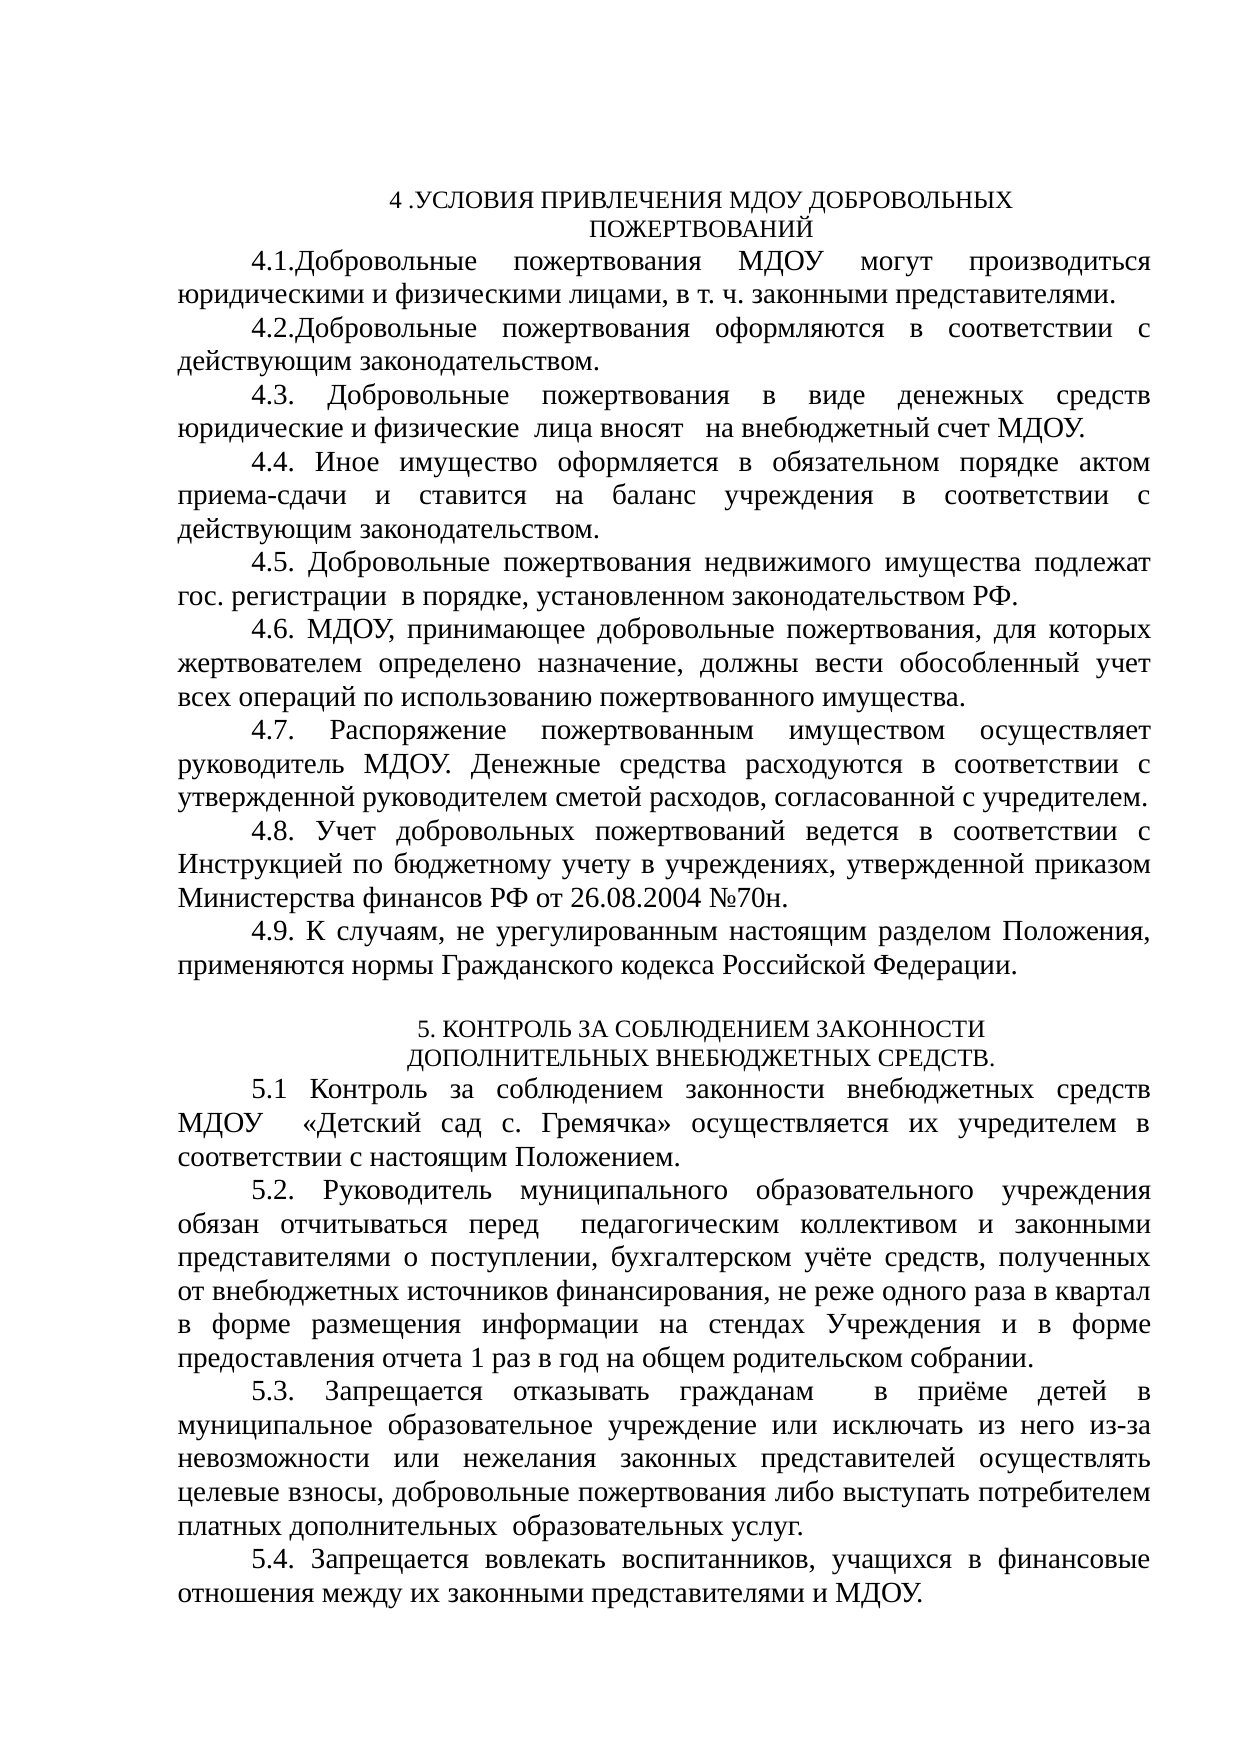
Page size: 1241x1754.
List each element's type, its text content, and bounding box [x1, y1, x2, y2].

text ДОПОЛНИТЕЛЬНЫХ ВНЕБЮДЖЕТНЫХ СРЕДСТВ. [177, 1043, 1152, 1072]
text 5.1 Контроль за соблюдением законности внебюджетных средств МДОУ «Детский сад с. Гремячка» осуществляется их учредителем в соответствии с настоящим Положением. [177, 1072, 1152, 1172]
text 4.1.Добровольные пожертвования МДОУ могут производиться юридическими и физическими лицами, в т. ч. законными представителями. [177, 243, 1152, 310]
text 4.3. Добровольные пожертвования в виде денежных средств юридические и физические лица вносят на внебюджетный счет МДОУ. [177, 377, 1152, 444]
text 5.4. Запрещается вовлекать воспитанников, учащихся в финансовые отношения между их законными представителями и МДОУ. [177, 1541, 1152, 1608]
text 5.2. Руководитель муниципального образовательного учреждения обязан отчитываться перед педагогическим коллективом и законными представителями о поступлении, бухгалтерском учёте средств, полученных от внебюджетных источников финансирования, не реже одного раза в квартал в форме размещения информации на стендах Учреждения и в форме предоставления отчета 1 раз в год на общем родительском собрании. [177, 1172, 1152, 1373]
text 4.5. Добровольные пожертвования недвижимого имущества подлежат гос. регистрации в порядке, установленном законодательством РФ. [177, 544, 1152, 612]
text 4.4. Иное имущество оформляется в обязательном порядке актом приема-сдачи и ставится на баланс учреждения в соответствии с действующим законодательством. [177, 444, 1152, 544]
text 4.2.Добровольные пожертвования оформляются в соответствии с действующим законодательством. [177, 310, 1152, 377]
text ПОЖЕРТВОВАНИЙ [177, 214, 1152, 243]
text 4.8. Учет добровольных пожертвований ведется в соответствии с Инструкцией по бюджетному учету в учреждениях, утвержденной приказом Министерства финансов РФ от 26.08.2004 №70н. [177, 813, 1152, 913]
text 4 .УСЛОВИЯ ПРИВЛЕЧЕНИЯ МДОУ ДОБРОВОЛЬНЫХ [177, 185, 1152, 214]
text 5. КОНТРОЛЬ ЗА СОБЛЮДЕНИЕМ ЗАКОННОСТИ [177, 1014, 1152, 1043]
text 4.6. МДОУ, принимающее добровольные пожертвования, для которых жертвователем определено назначение, должны вести обособленный учет всех операций по использованию пожертвованного имущества. [177, 612, 1152, 712]
text 5.3. Запрещается отказывать гражданам в приёме детей в муниципальное образовательное учреждение или исключать из него из-за невозможности или нежелания законных представителей осуществлять целевые взносы, добровольные пожертвования либо выступать потребителем платных дополнительных образовательных услуг. [177, 1373, 1152, 1541]
text 4.7. Распоряжение пожертвованным имуществом осуществляет руководитель МДОУ. Денежные средства расходуются в соответствии с утвержденной руководителем сметой расходов, согласованной с учредителем. [177, 712, 1152, 813]
text 4.9. К случаям, не урегулированным настоящим разделом Положения, применяются нормы Гражданского кодекса Российской Федерации. [177, 913, 1152, 981]
